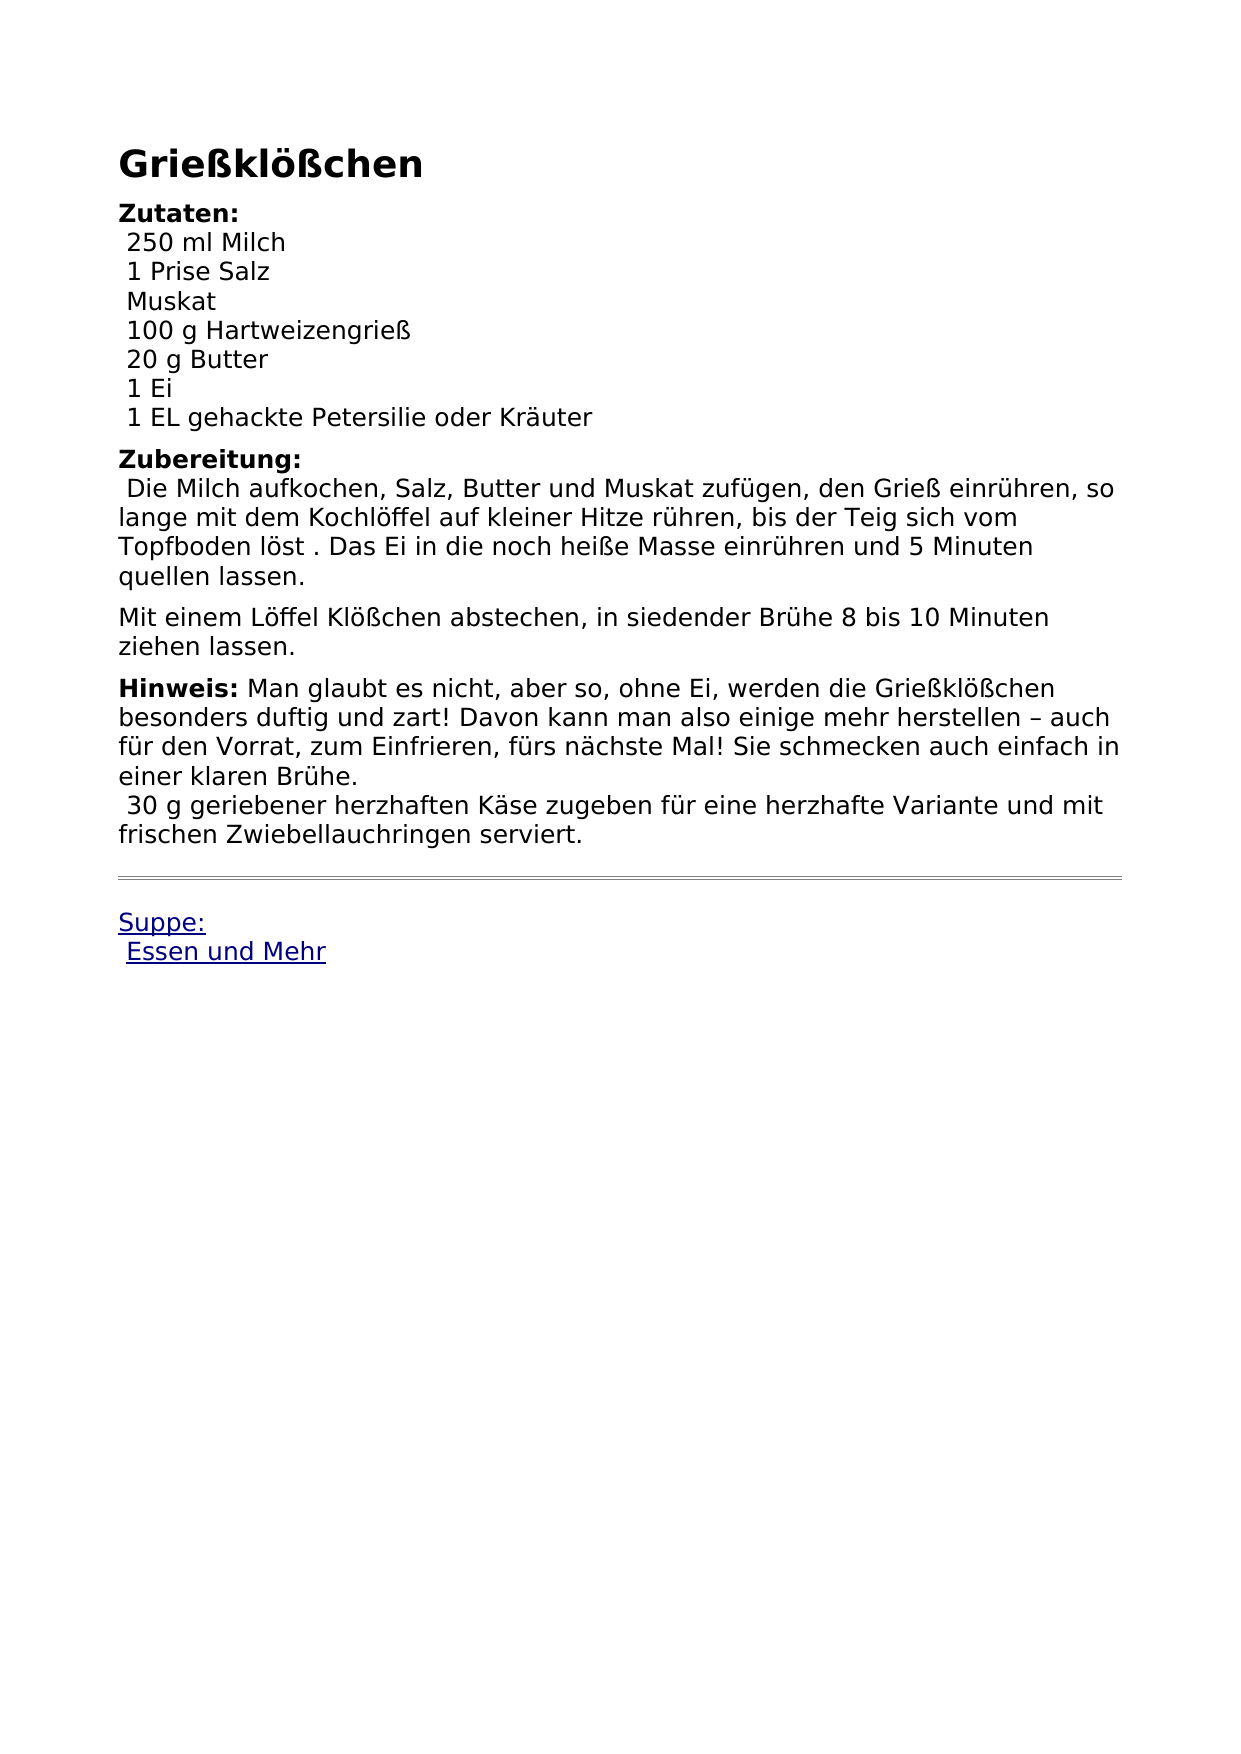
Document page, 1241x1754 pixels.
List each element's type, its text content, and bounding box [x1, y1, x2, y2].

text Hinweis: Man glaubt es nicht, aber so, ohne Ei, werden die Grießklößchen besonders duftig und zart! Davon kann man also einige mehr herstellen – auch für den Vorrat, zum Einfrieren, fürs nächste Mal! Sie schmecken auch einfach in einer klaren Brühe. 30 g geriebener herzhaften Käse zugeben für eine herzhafte Variante und mit frischen Zwiebellauchringen serviert. [118, 674, 1122, 849]
text Zubereitung: Die Milch aufkochen, Salz, Butter und Muskat zufügen, den Grieß einrühren, so lange mit dem Kochlöffel auf kleiner Hitze rühren, bis der Teig sich vom Topfboden löst . Das Ei in die noch heiße Masse einrühren und 5 Minuten quellen lassen. [118, 445, 1122, 591]
text Suppe: Essen und Mehr [118, 908, 1122, 966]
text Mit einem Löffel Klößchen abstechen, in siedender Brühe 8 bis 10 Minuten ziehen lassen. [118, 603, 1122, 662]
subtitle Grießklößchen [118, 143, 1122, 187]
text Zutaten: 250 ml Milch 1 Prise Salz Muskat 100 g Hartweizengrieß 20 g Butter 1 Ei 1 EL gehackte Petersilie oder Kräuter [118, 199, 1122, 433]
